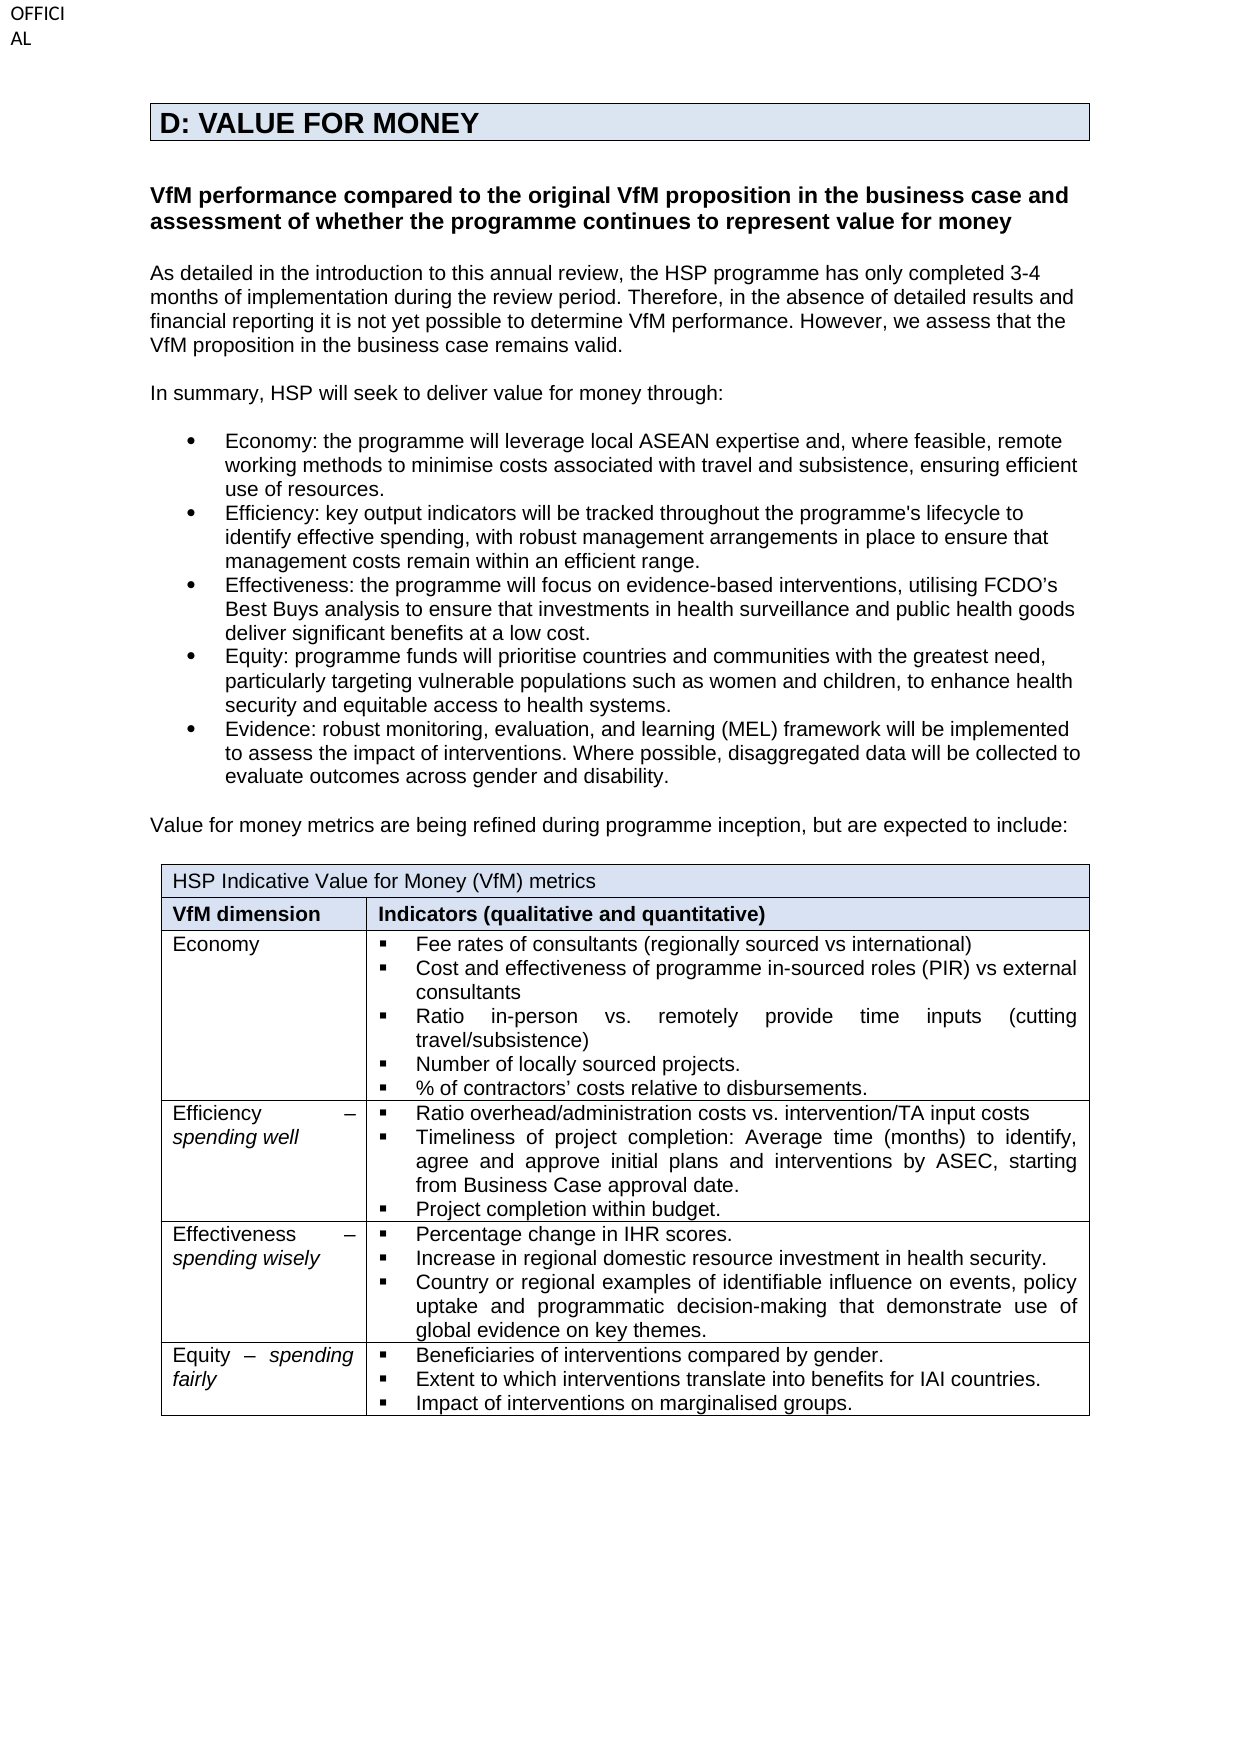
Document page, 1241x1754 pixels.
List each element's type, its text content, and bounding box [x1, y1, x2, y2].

list Equity: programme funds will prioritise countries and communities with the greatest need, particularly targeting vulnerable populations such as women and children, to enhance health security and equitable access to health systems. [187, 644, 1090, 716]
table_cell Indicators (qualitative and quantitative) [367, 898, 1089, 930]
subtitle D: VALUE FOR MONEY [151, 104, 1089, 140]
table_cell Economy [162, 931, 366, 1099]
text VfM performance compared to the original VfM proposition in the business case and assessment of whether the programme continues to represent value for money [150, 182, 1090, 234]
table_cell Ratio overhead/administration costs vs. intervention/TA input costs Timeliness of project completion: Average time (months) to identify, agree and approve initial plans and interventions by ASEC, starting from Business Case approval date. Project completion within budget. [367, 1101, 1089, 1221]
list Effectiveness: the programme will focus on evidence-based interventions, utilising FCDO’s Best Buys analysis to ensure that investments in health surveillance and public health goods deliver significant benefits at a low cost. [187, 572, 1090, 644]
table_header HSP Indicative Value for Money (VfM) metrics [162, 865, 1089, 897]
table_cell Percentage change in IHR scores. Increase in regional domestic resource investment in health security. Country or regional examples of identifiable influence on events, policy uptake and programmatic decision-making that demonstrate use of global evidence on key themes. [367, 1222, 1089, 1342]
text As detailed in the introduction to this annual review, the HSP programme has only completed 3-4 months of implementation during the review period. Therefore, in the absence of detailed results and financial reporting it is not yet possible to determine VfM performance. However, we assess that the VfM proposition in the business case remains valid. [150, 261, 1090, 357]
table_cell VfM dimension [162, 898, 366, 930]
list Evidence: robust monitoring, evaluation, and learning (MEL) framework will be implemented to assess the impact of interventions. Where possible, disaggregated data will be collected to evaluate outcomes across gender and disability. [187, 716, 1090, 788]
table_cell Beneficiaries of interventions compared by gender. Extent to which interventions translate into benefits for IAI countries. Impact of interventions on marginalised groups. [367, 1343, 1089, 1415]
table_cell Efficiency – spending well [162, 1101, 366, 1221]
table_cell Equity – spending fairly [162, 1343, 366, 1415]
list Economy: the programme will leverage local ASEAN expertise and, where feasible, remote working methods to minimise costs associated with travel and subsistence, ensuring efficient use of resources. [187, 428, 1090, 500]
text Value for money metrics are being refined during programme inception, but are expected to include: [150, 813, 1090, 837]
text In summary, HSP will seek to deliver value for money through: [150, 381, 1090, 404]
table_cell Effectiveness – spending wisely [162, 1222, 366, 1342]
table_cell Fee rates of consultants (regionally sourced vs international) Cost and effectiveness of programme in-sourced roles (PIR) vs external consultants Ratio in-person vs. remotely provide time inputs (cutting travel/subsistence) Number of locally sourced projects. % of contractors’ costs relative to disbursements. [367, 931, 1089, 1099]
list Efficiency: key output indicators will be tracked throughout the programme's lifecycle to identify effective spending, with robust management arrangements in place to ensure that management costs remain within an efficient range. [187, 500, 1090, 572]
